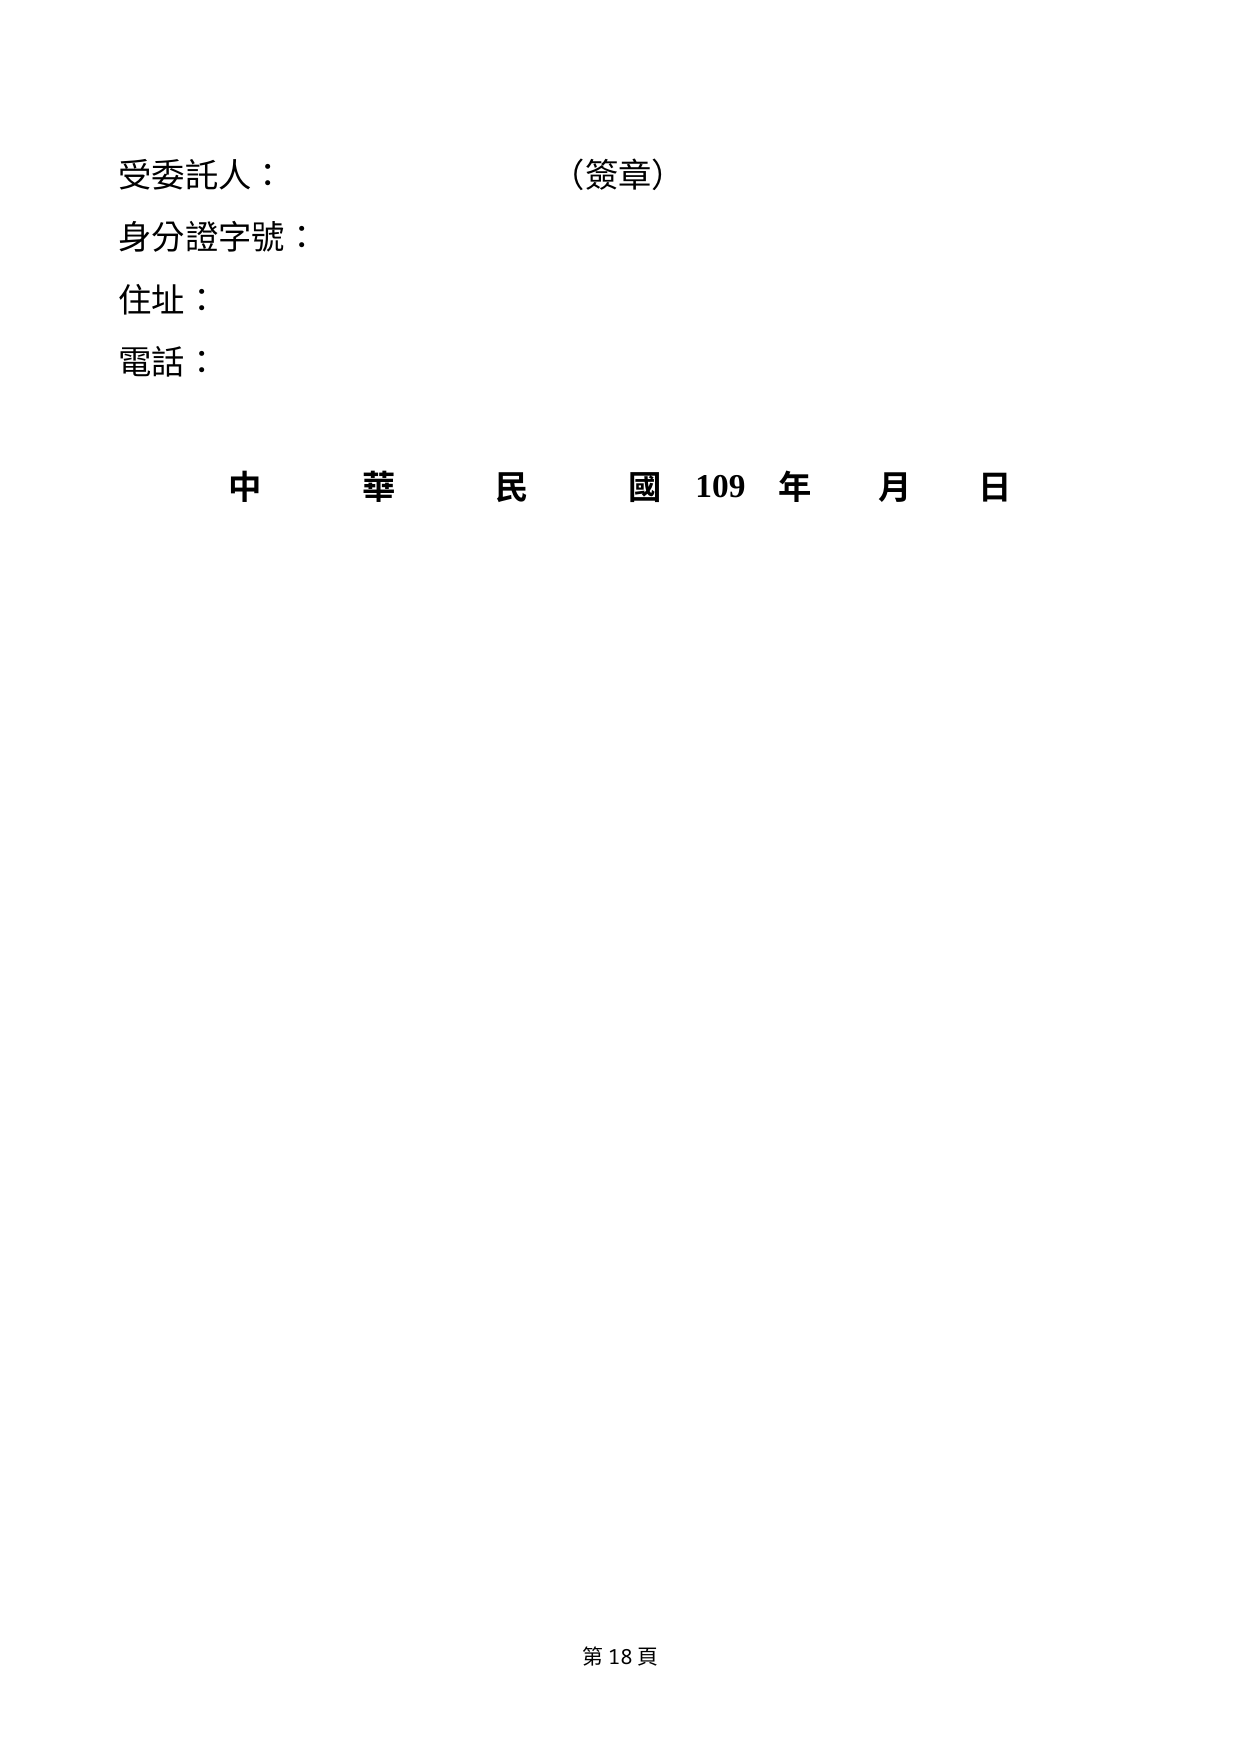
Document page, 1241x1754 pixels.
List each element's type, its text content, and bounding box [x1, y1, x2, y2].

text 電話： [118, 318, 1122, 381]
text 住址： [118, 256, 1122, 318]
text 受委託人： （簽章） [118, 131, 1122, 193]
text 中 華 民 國 109 年 月 日 [118, 443, 1122, 506]
text 身分證字號： [118, 193, 1122, 256]
